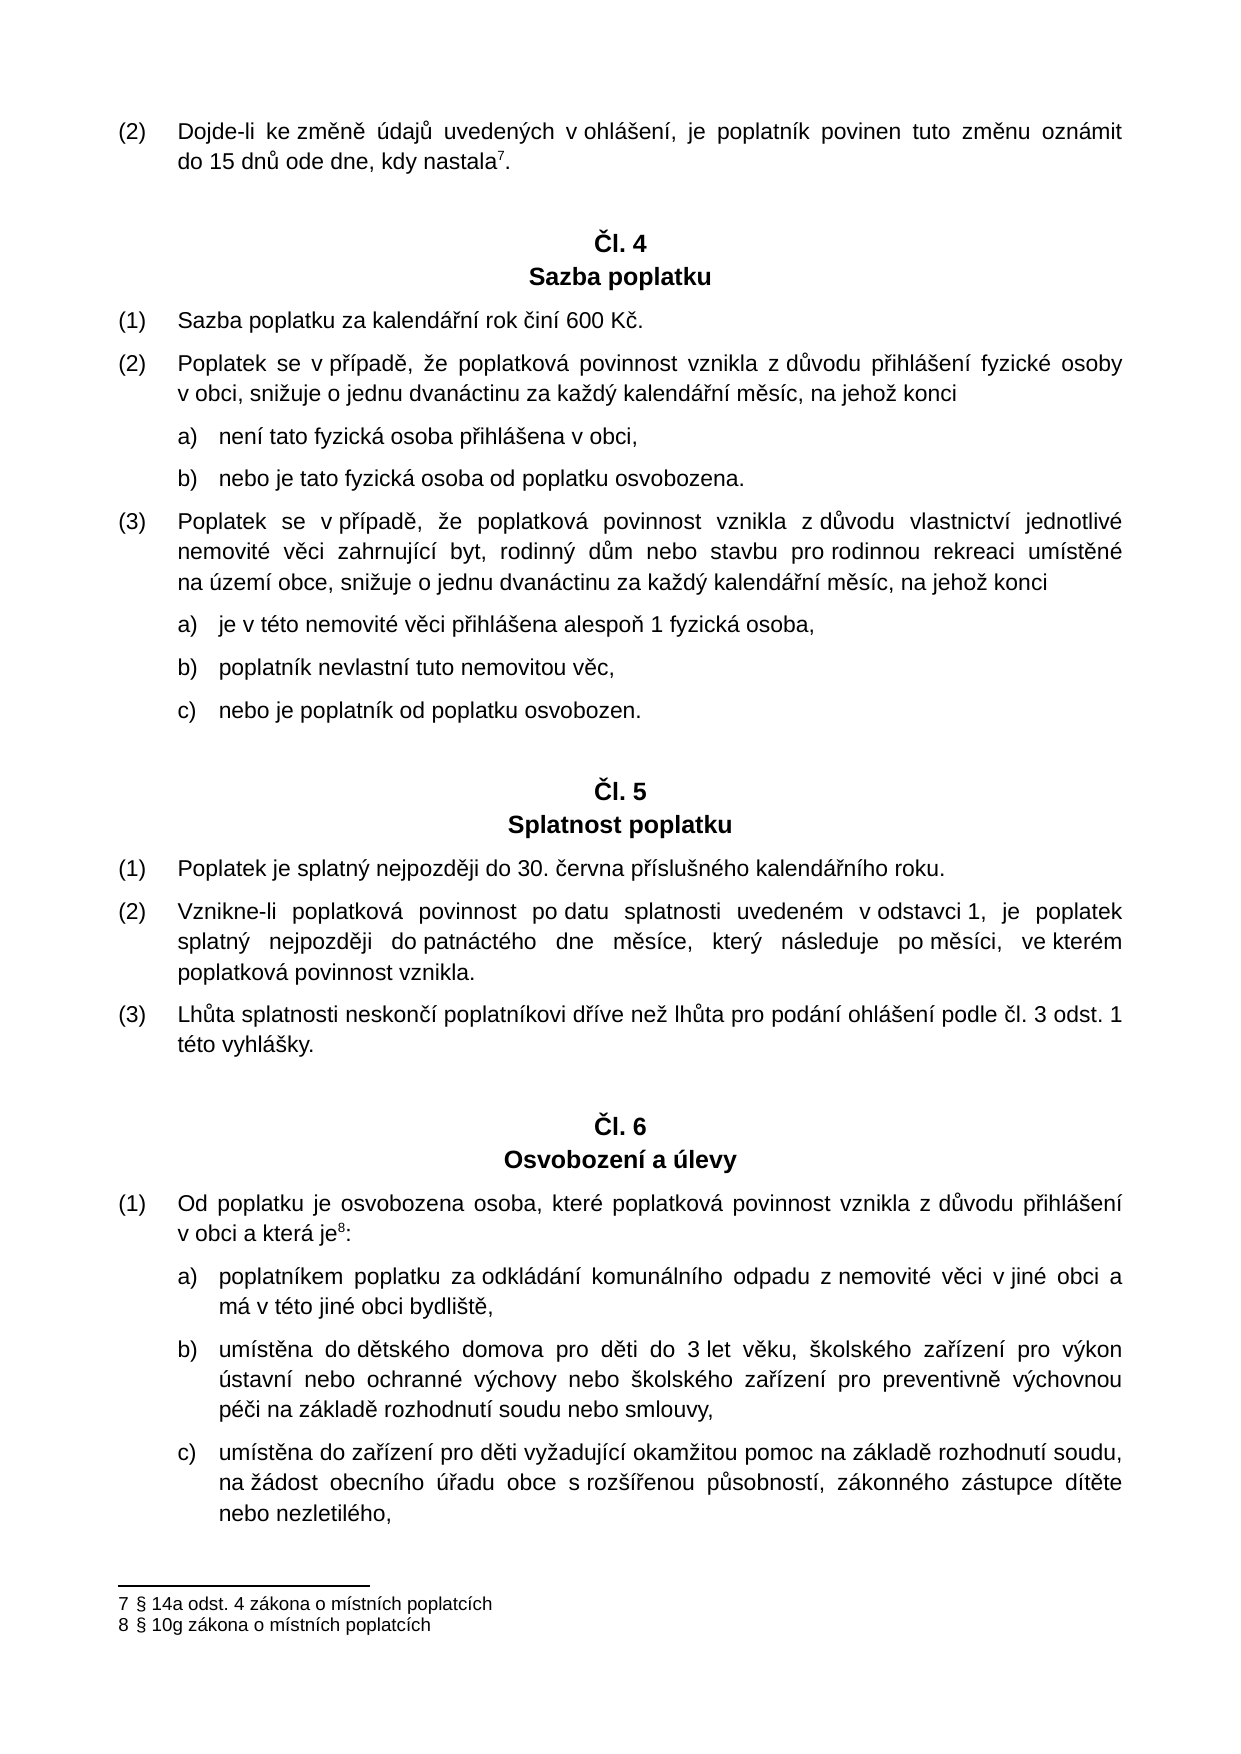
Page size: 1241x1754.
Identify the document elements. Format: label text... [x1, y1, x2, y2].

list Poplatek je splatný nejpozději do 30. června příslušného kalendářního roku. [118, 855, 1122, 882]
list Dojde-li ke změně údajů uvedených v ohlášení, je poplatník povinen tuto změnu oznámit do 15 dnů ode dne, kdy nastala. [118, 118, 1122, 175]
list Poplatek se v případě, že poplatková povinnost vznikla z důvodu vlastnictví jednotlivé nemovité věci zahrnující byt, rodinný dům nebo stavbu pro rodinnou rekreaci umístěné na území obce, snižuje o jednu dvanáctinu za každý kalendářní měsíc, na jehož konci [118, 508, 1122, 595]
list Lhůta splatnosti neskončí poplatníkovi dříve než lhůta pro podání ohlášení podle čl. 3 odst. 1 této vyhlášky. [118, 1001, 1122, 1058]
list je v této nemovité věci přihlášena alespoň 1 fyzická osoba, [177, 611, 1122, 638]
list není tato fyzická osoba přihlášena v obci, [177, 423, 1122, 449]
list Vznikne-li poplatková povinnost po datu splatnosti uvedeném v odstavci 1, je poplatek splatný nejpozději do patnáctého dne měsíce, který následuje po měsíci, ve kterém poplatková povinnost vznikla. [118, 898, 1122, 985]
list § 14a odst. 4 zákona o místních poplatcích [118, 1592, 1122, 1614]
list umístěna do zařízení pro děti vyžadující okamžitou pomoc na základě rozhodnutí soudu, na žádost obecního úřadu obce s rozšířenou působností, zákonného zástupce dítěte nebo nezletilého, [177, 1439, 1122, 1526]
subtitle Čl. 4 Sazba poplatku [118, 228, 1122, 290]
list umístěna do dětského domova pro děti do 3 let věku, školského zařízení pro výkon ústavní nebo ochranné výchovy nebo školského zařízení pro preventivně výchovnou péči na základě rozhodnutí soudu nebo smlouvy, [177, 1336, 1122, 1423]
list § 10g zákona o místních poplatcích [118, 1614, 1122, 1635]
list poplatníkem poplatku za odkládání komunálního odpadu z nemovité věci v jiné obci a má v této jiné obci bydliště, [177, 1263, 1122, 1320]
list poplatník nevlastní tuto nemovitou věc, [177, 654, 1122, 680]
list nebo je tato fyzická osoba od poplatku osvobozena. [177, 465, 1122, 492]
list nebo je poplatník od poplatku osvobozen. [177, 697, 1122, 723]
subtitle Čl. 6 Osvobození a úlevy [118, 1112, 1122, 1173]
list Sazba poplatku za kalendářní rok činí 600 Kč. [118, 307, 1122, 333]
list Od poplatku je osvobozena osoba, které poplatková povinnost vznikla z důvodu přihlášení v obci a která je: [118, 1190, 1122, 1247]
subtitle Čl. 5 Splatnost poplatku [118, 777, 1122, 839]
list Poplatek se v případě, že poplatková povinnost vznikla z důvodu přihlášení fyzické osoby v obci, snižuje o jednu dvanáctinu za každý kalendářní měsíc, na jehož konci [118, 350, 1122, 406]
